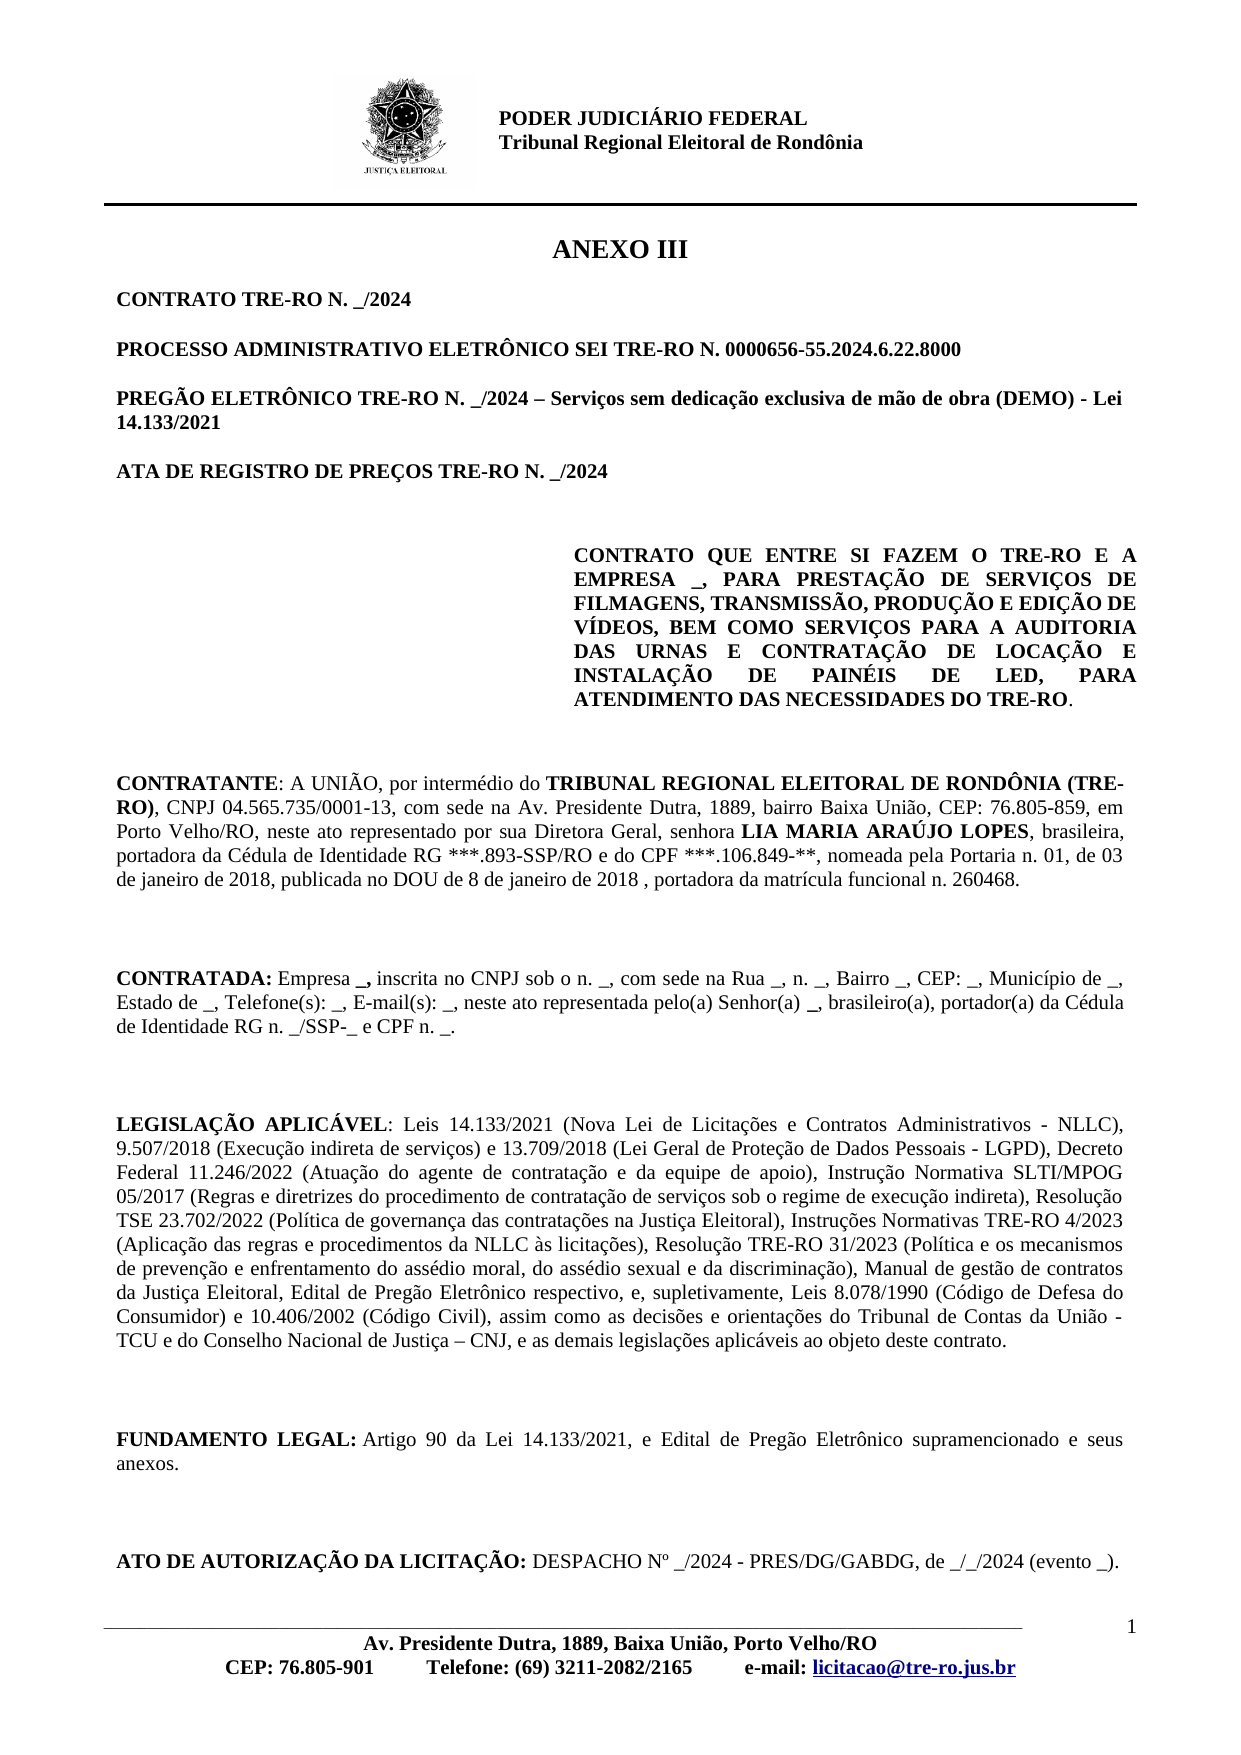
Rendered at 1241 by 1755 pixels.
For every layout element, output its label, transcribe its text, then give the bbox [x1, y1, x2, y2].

text ATA DE REGISTRO DE PREÇOS TRE-RO N. _/2024 [116, 459, 1124, 483]
text CONTRATANTE: A UNIÃO, por intermédio do TRIBUNAL REGIONAL ELEITORAL DE RONDÔNIA (TRE-RO), CNPJ 04.565.735/0001-13, com sede na Av. Presidente Dutra, 1889, bairro Baixa União, CEP: 76.805-859, em Porto Velho/RO, neste ato representado por sua Diretora Geral, senhora LIA MARIA ARAÚJO LOPES, brasileira, portadora da Cédula de Identidade RG ***.893-SSP/RO e do CPF ***.106.849-**, nomeada pela Portaria n. 01, de 03 de janeiro de 2018, publicada no DOU de 8 de janeiro de 2018 , portadora da matrícula funcional n. 260468. [116, 771, 1124, 891]
text FUNDAMENTO LEGAL: Artigo 90 da Lei 14.133/2021, e Edital de Pregão Eletrônico supramencionado e seus anexos. [116, 1426, 1124, 1474]
text LEGISLAÇÃO APLICÁVEL: Leis 14.133/2021 (Nova Lei de Licitações e Contratos Administrativos - NLLC), 9.507/2018 (Execução indireta de serviços) e 13.709/2018 (Lei Geral de Proteção de Dados Pessoais - LGPD), Decreto Federal 11.246/2022 (Atuação do agente de contratação e da equipe de apoio), Instrução Normativa SLTI/MPOG 05/2017 (Regras e diretrizes do procedimento de contratação de serviços sob o regime de execução indireta), Resolução TSE 23.702/2022 (Política de governança das contratações na Justiça Eleitoral), Instruções Normativas TRE-RO 4/2023 (Aplicação das regras e procedimentos da NLLC às licitações), Resolução TRE-RO 31/2023 (Política e os mecanismos de prevenção e enfrentamento do assédio moral, do assédio sexual e da discriminação), Manual de gestão de contratos da Justiça Eleitoral, Edital de Pregão Eletrônico respectivo, e, supletivamente, Leis 8.078/1990 (Código de Defesa do Consumidor) e 10.406/2002 (Código Civil), assim como as decisões e orientações do Tribunal de Contas da União - TCU e do Conselho Nacional de Justiça – CNJ, e as demais legislações aplicáveis ao objeto deste contrato. [116, 1112, 1124, 1352]
text CONTRATADA: Empresa _, inscrita no CNPJ sob o n. _, com sede na Rua _, n. _, Bairro _, CEP: _, Município de _, Estado de _, Telefone(s): _, E-mail(s): _, neste ato representada pelo(a) Senhor(a) _, brasileiro(a), portador(a) da Cédula de Identidade RG n. _/SSP-_ e CPF n. _. [116, 966, 1124, 1038]
text CONTRATO QUE ENTRE SI FAZEM O TRE-RO E A EMPRESA _, PARA PRESTAÇÃO DE SERVIÇOS DE FILMAGENS, TRANSMISSÃO, PRODUÇÃO E EDIÇÃO DE VÍDEOS, BEM COMO SERVIÇOS PARA A AUDITORIA DAS URNAS E CONTRATAÇÃO DE LOCAÇÃO E INSTALAÇÃO DE PAINÉIS DE LED, PARA ATENDIMENTO DAS NECESSIDADES DO TRE-RO. [574, 543, 1137, 711]
text CONTRATO TRE-RO N. _/2024 [116, 287, 1124, 311]
text ATO DE AUTORIZAÇÃO DA LICITAÇÃO: DESPACHO Nº _/2024 - PRES/DG/GABDG, de _/_/2024 (evento _). [116, 1549, 1124, 1573]
text PREGÃO ELETRÔNICO TRE-RO N. _/2024 – Serviços sem dedicação exclusiva de mão de obra (DEMO) - Lei 14.133/2021 [116, 386, 1124, 434]
text PROCESSO ADMINISTRATIVO ELETRÔNICO SEI TRE-RO N. 0000656-55.2024.6.22.8000 [116, 336, 1124, 361]
text ANEXO III [103, 233, 1137, 264]
